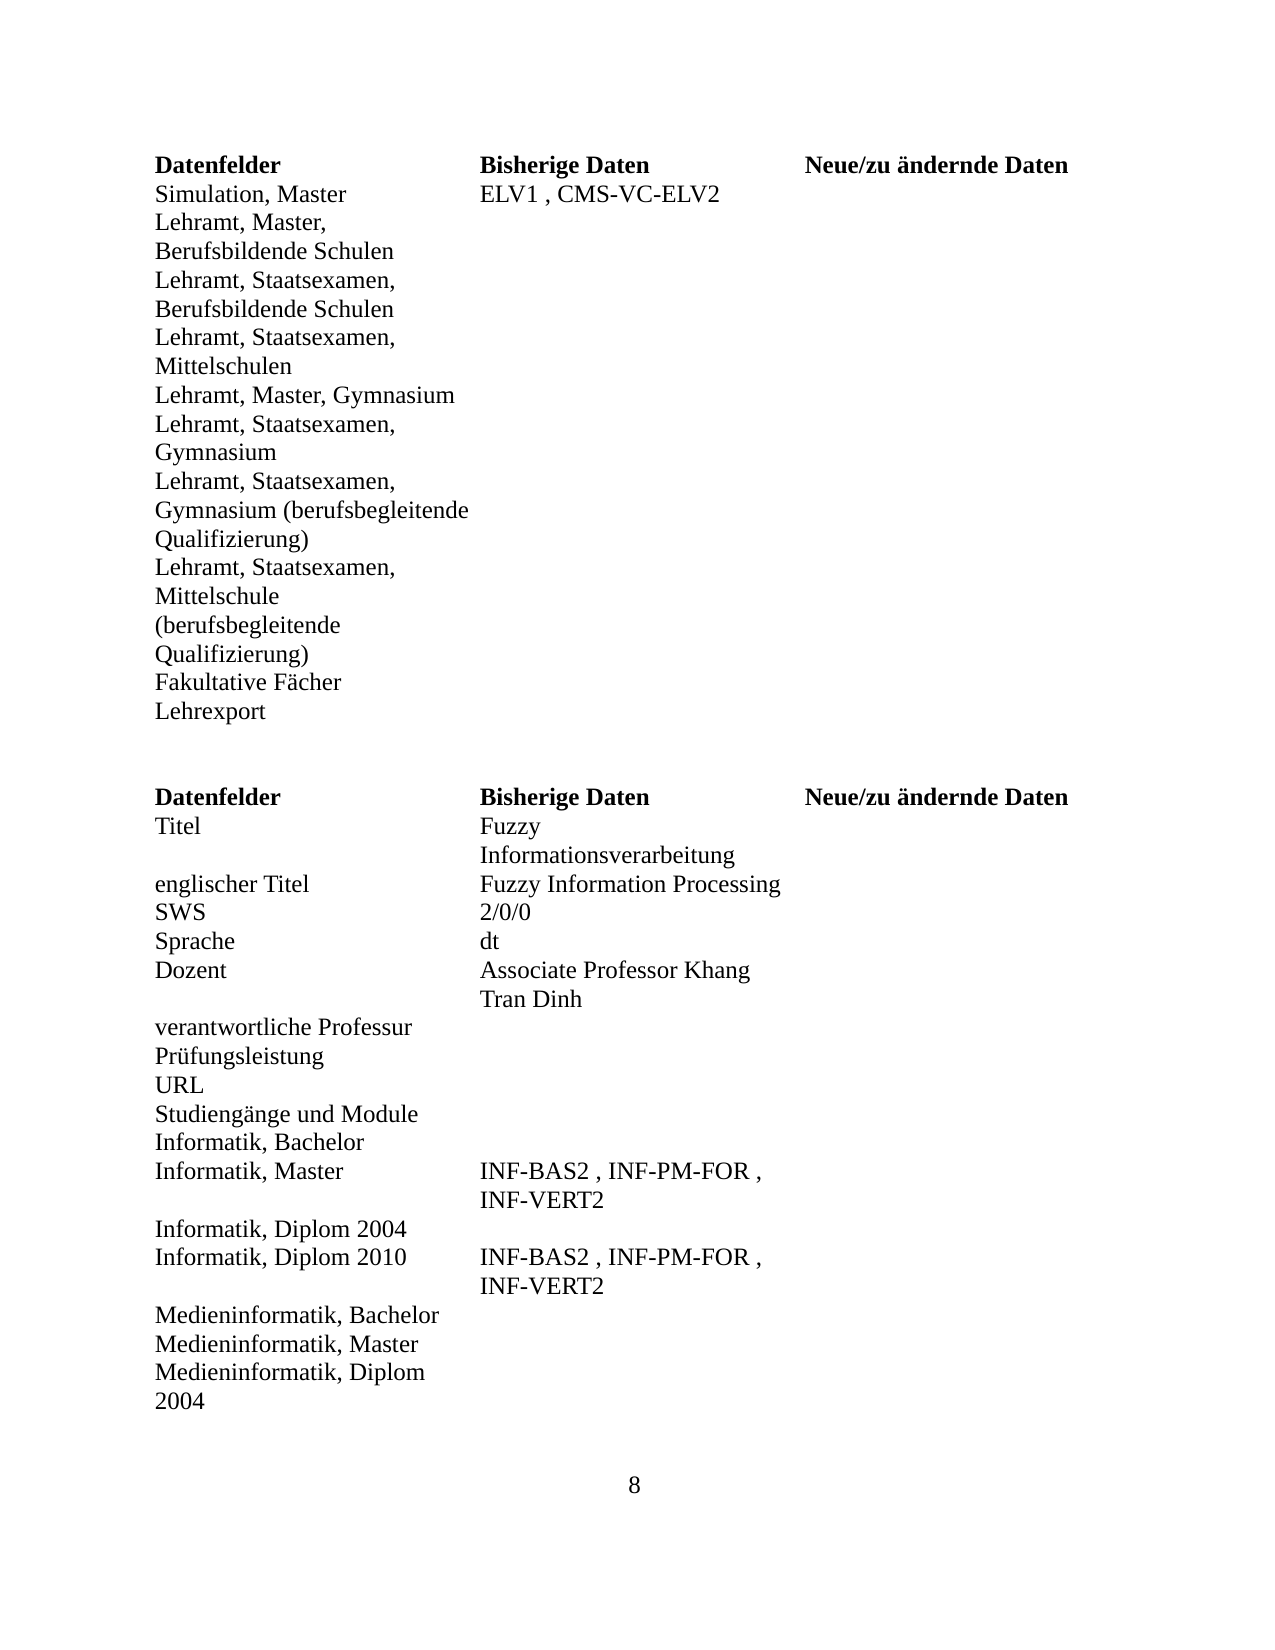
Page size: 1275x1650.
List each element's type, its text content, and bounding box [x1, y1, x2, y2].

table_cell [800, 696, 1125, 725]
table_header Bisherige Daten [475, 150, 800, 179]
table_cell [800, 265, 1125, 322]
table_cell Informatik, Diplom 2004 [150, 1214, 475, 1242]
table_cell [800, 926, 1125, 955]
table_cell [475, 265, 800, 322]
table_cell Lehrexport [150, 696, 475, 725]
table_cell [800, 1243, 1125, 1300]
table_cell Simulation, Master [150, 179, 475, 207]
table_cell [800, 869, 1125, 897]
table_cell Informatik, Master [150, 1156, 475, 1214]
table_cell Fuzzy Information Processing [475, 869, 800, 897]
table_header Neue/zu ändernde Daten [800, 150, 1125, 179]
table_cell Medieninformatik, Bachelor [150, 1300, 475, 1329]
table_cell [800, 1070, 1125, 1099]
table_cell [800, 1128, 1125, 1156]
table_cell [475, 380, 800, 409]
table_cell [475, 1041, 800, 1070]
table_header Bisherige Daten [475, 783, 800, 811]
table_cell Fuzzy Informationsverarbeitung [475, 811, 800, 869]
table_cell Fakultative Fächer [150, 668, 475, 696]
table_cell Lehramt, Staatsexamen, Gymnasium [150, 409, 475, 466]
table_cell SWS [150, 898, 475, 926]
table_cell [475, 1300, 800, 1329]
table_cell Prüfungsleistung [150, 1041, 475, 1070]
table_cell [475, 1128, 800, 1156]
table_cell Titel [150, 811, 475, 869]
table_cell [800, 1013, 1125, 1041]
table_cell [800, 668, 1125, 696]
table_cell [475, 553, 800, 667]
table_cell Lehramt, Staatsexamen, Gymnasium (berufsbegleitende Qualifizierung) [150, 466, 475, 552]
table_cell [800, 323, 1125, 380]
table_cell [800, 1041, 1125, 1070]
table_cell URL [150, 1070, 475, 1099]
table_header Datenfelder [150, 150, 475, 179]
table_cell INF-BAS2 , INF-PM-FOR , INF-VERT2 [475, 1156, 800, 1214]
table_cell [475, 466, 800, 552]
table_cell [475, 696, 800, 725]
table_cell [800, 1358, 1125, 1415]
table_header Neue/zu ändernde Daten [800, 783, 1125, 811]
table_cell [800, 1214, 1125, 1242]
table_cell Sprache [150, 926, 475, 955]
table_cell Lehramt, Master, Gymnasium [150, 380, 475, 409]
table_cell [800, 811, 1125, 869]
table_cell [800, 898, 1125, 926]
table_cell [800, 1099, 1125, 1127]
table_cell [475, 1013, 800, 1041]
table_cell Lehramt, Staatsexamen, Mittelschulen [150, 323, 475, 380]
table_cell [475, 668, 800, 696]
table_cell [475, 1214, 800, 1242]
table_cell verantwortliche Professur [150, 1013, 475, 1041]
table_cell Medieninformatik, Master [150, 1329, 475, 1357]
table_cell dt [475, 926, 800, 955]
table_cell [800, 955, 1125, 1012]
table_cell englischer Titel [150, 869, 475, 897]
table_cell [800, 1300, 1125, 1329]
table_cell Studiengänge und Module [150, 1099, 475, 1127]
table_cell [475, 409, 800, 466]
table_cell [800, 1329, 1125, 1357]
table_cell [800, 466, 1125, 552]
table_cell Dozent [150, 955, 475, 1012]
table_cell Lehramt, Staatsexamen, Mittelschule (berufsbegleitende Qualifizierung) [150, 553, 475, 667]
table_cell [475, 1358, 800, 1415]
table_cell [475, 208, 800, 265]
table_cell [475, 323, 800, 380]
table_cell 2/0/0 [475, 898, 800, 926]
table_cell Lehramt, Master, Berufsbildende Schulen [150, 208, 475, 265]
table_cell [800, 179, 1125, 207]
table_cell Associate Professor Khang Tran Dinh [475, 955, 800, 1012]
table_cell Informatik, Diplom 2010 [150, 1243, 475, 1300]
table_cell [800, 380, 1125, 409]
table_cell [800, 553, 1125, 667]
table_cell Informatik, Bachelor [150, 1128, 475, 1156]
table_cell [800, 208, 1125, 265]
table_header Datenfelder [150, 783, 475, 811]
table_cell ELV1 , CMS-VC-ELV2 [475, 179, 800, 207]
table_cell [475, 1099, 800, 1127]
table_cell [475, 1329, 800, 1357]
table_cell INF-BAS2 , INF-PM-FOR , INF-VERT2 [475, 1243, 800, 1300]
table_cell [475, 1070, 800, 1099]
table_cell [800, 1156, 1125, 1214]
table_cell Medieninformatik, Diplom 2004 [150, 1358, 475, 1415]
table_cell [800, 409, 1125, 466]
table_cell Lehramt, Staatsexamen, Berufsbildende Schulen [150, 265, 475, 322]
